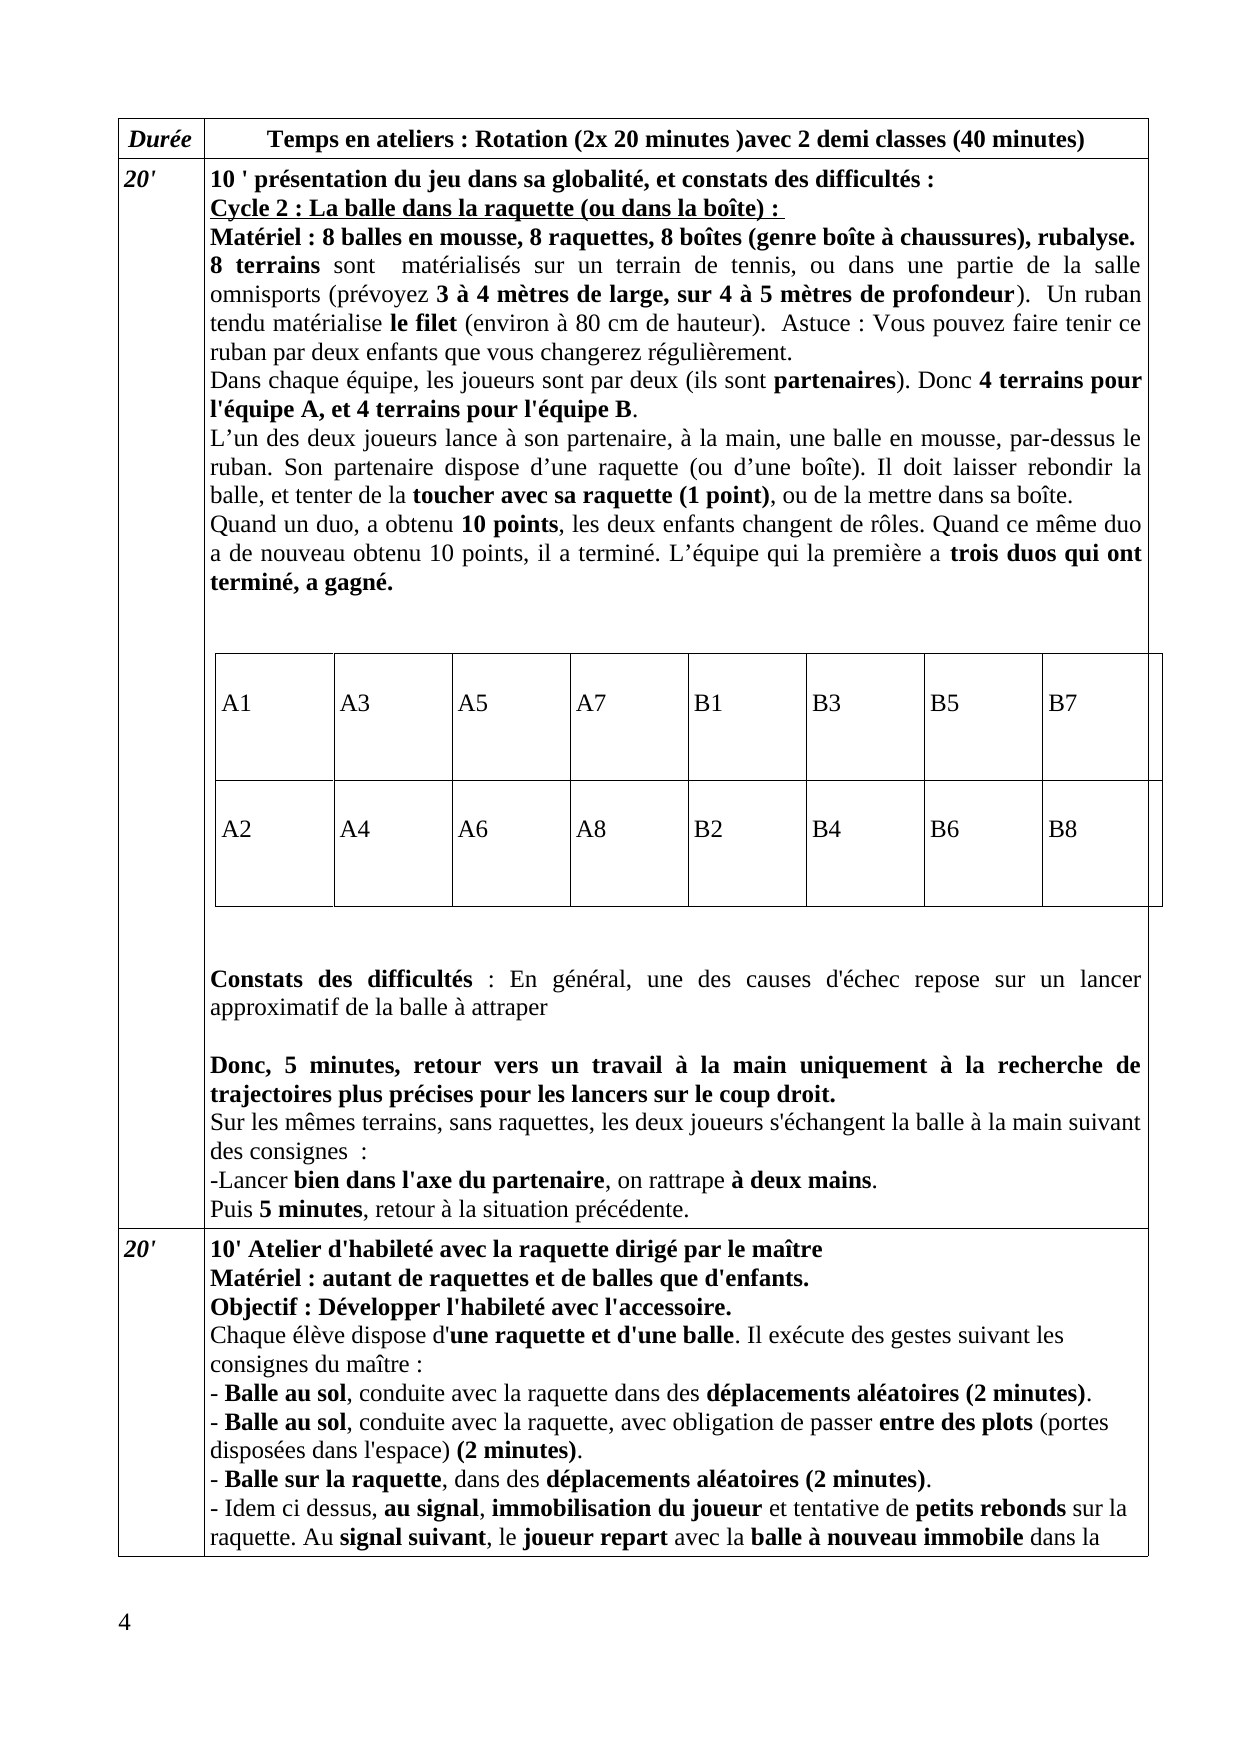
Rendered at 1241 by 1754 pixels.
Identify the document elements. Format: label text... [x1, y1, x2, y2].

table_cell 10' Atelier d'habileté avec la raquette dirigé par le maître Matériel : autant de raquettes et de balles que d'enfants. Objectif : Développer l'habileté avec l'accessoire. Chaque élève dispose d'une raquette et d'une balle. Il exécute des gestes suivant les consignes du maître : - Balle au sol, conduite avec la raquette dans des déplacements aléatoires (2 minutes). - Balle au sol, conduite avec la raquette, avec obligation de passer entre des plots (portes disposées dans l'espace) (2 minutes). - Balle sur la raquette, dans des déplacements aléatoires (2 minutes). - Idem ci dessus, au signal, immobilisation du joueur et tentative de petits rebonds sur la raquette. Au signal suivant, le joueur repart avec la balle à nouveau immobile dans la [205, 1229, 1148, 1556]
table_cell B4 [807, 781, 924, 906]
table_header B3 [807, 654, 924, 780]
table_cell A2 [216, 781, 333, 906]
table_header Durée [119, 119, 204, 158]
table_header A1 [216, 654, 333, 780]
table_header B7 [1043, 654, 1148, 780]
table_cell B2 [689, 781, 806, 906]
table_cell 20' [119, 1229, 204, 1556]
table_header Temps en ateliers : Rotation (2x 20 minutes )avec 2 demi classes (40 minutes) [205, 119, 1148, 158]
table_header B1 [689, 654, 806, 780]
table_header A5 [453, 654, 570, 780]
table_cell 10 ' présentation du jeu dans sa globalité, et constats des difficultés : Cycle 2 : La balle dans la raquette (ou dans la boîte) : Matériel : 8 balles en mousse, 8 raquettes, 8 boîtes (genre boîte à chaussures), rubalyse. 8 terrains sont matérialisés sur un terrain de tennis, ou dans une partie de la salle omnisports (prévoyez 3 à 4 mètres de large, sur 4 à 5 mètres de profondeur). Un ruban tendu matérialise le filet (environ à 80 cm de hauteur). Astuce : Vous pouvez faire tenir ce ruban par deux enfants que vous changerez régulièrement. Dans chaque équipe, les joueurs sont par deux (ils sont partenaires). Donc 4 terrains pour l'équipe A, et 4 terrains pour l'équipe B. L’un des deux joueurs lance à son partenaire, à la main, une balle en mousse, par-dessus le ruban. Son partenaire dispose d’une raquette (ou d’une boîte). Il doit laisser rebondir la balle, et tenter de la toucher avec sa raquette (1 point), ou de la mettre dans sa boîte. Quand un duo, a obtenu 10 points, les deux enfants changent de rôles. Quand ce même duo a de nouveau obtenu 10 points, il a terminé. L’équipe qui la première a trois duos qui ont terminé, a gagné. Constats des difficultés : En général, une des causes d'échec repose sur un lancer approximatif de la balle à attraper Donc, 5 minutes, retour vers un travail à la main uniquement à la recherche de trajectoires plus précises pour les lancers sur le coup droit. Sur les mêmes terrains, sans raquettes, les deux joueurs s'échangent la balle à la main suivant des consignes : -Lancer bien dans l'axe du partenaire, on rattrape à deux mains. Puis 5 minutes, retour à la situation précédente. [205, 159, 1148, 1228]
table_cell 20' [119, 159, 204, 1228]
table_header A3 [335, 654, 452, 780]
table_cell A6 [453, 781, 570, 906]
table_cell A4 [335, 781, 452, 906]
table_header B5 [925, 654, 1042, 780]
table_cell B6 [925, 781, 1042, 906]
table_cell B8 [1043, 781, 1148, 906]
table_cell A8 [571, 781, 688, 906]
table_header A7 [571, 654, 688, 780]
